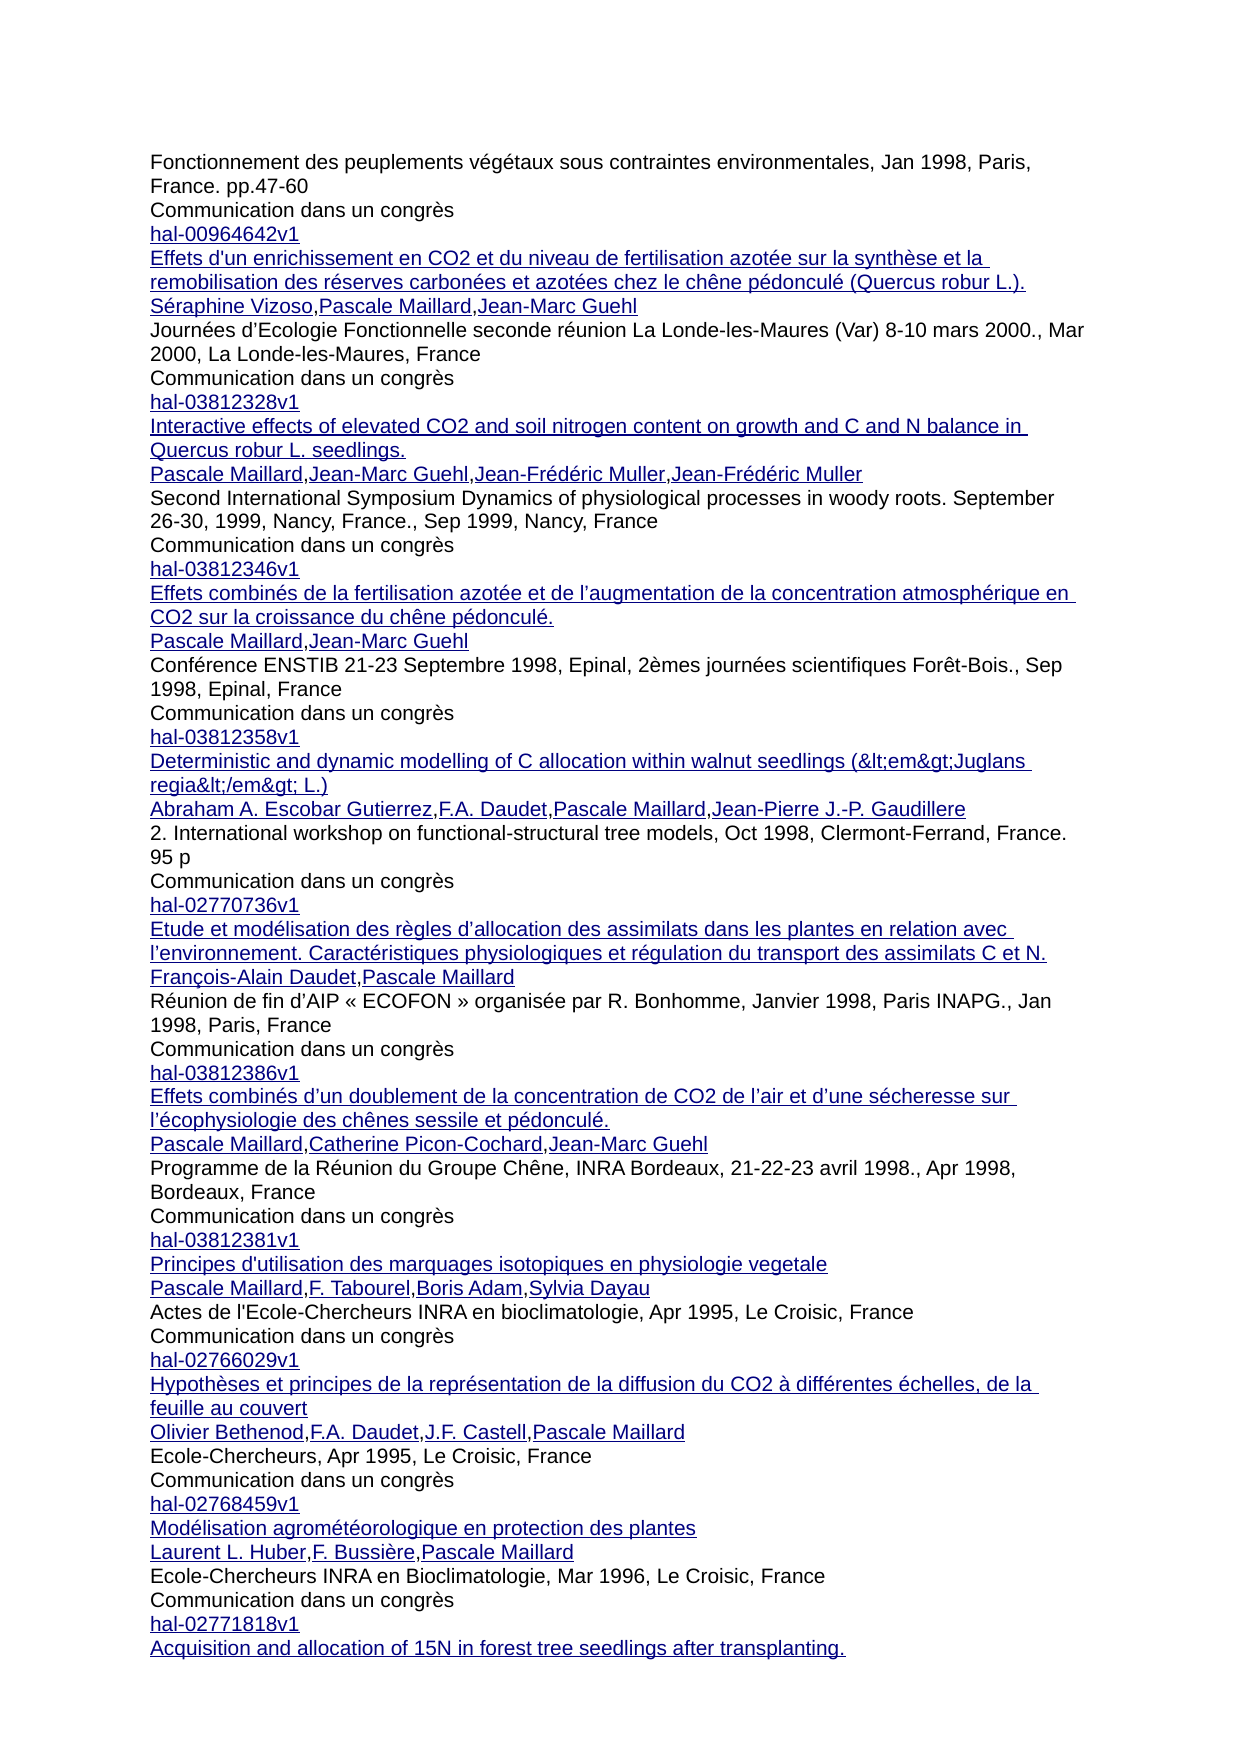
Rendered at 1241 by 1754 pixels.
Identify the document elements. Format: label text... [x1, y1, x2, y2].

table_cell Etude et modélisation des règles d’allocation des assimilats dans les plantes en relation avec l’environnement. Caractéristiques physiologiques et régulation du transport des assimilats C et N. François-Alain Daudet,Pascale Maillard Réunion de fin d’AIP « ECOFON » organisée par R. Bonhomme, Janvier 1998, Paris INAPG., Jan 1998, Paris, France Communication dans un congrès hal-03812386v1 [150, 917, 1090, 1084]
table_cell Deterministic and dynamic modelling of C allocation within walnut seedlings (&lt;em&gt;Juglans regia&lt;/em&gt; L.) Abraham A. Escobar Gutierrez,F.A. Daudet,Pascale Maillard,Jean-Pierre J.-P. Gaudillere 2. International workshop on functional-structural tree models, Oct 1998, Clermont-Ferrand, France. 95 p Communication dans un congrès hal-02770736v1 [150, 749, 1090, 917]
table_cell Modélisation agrométéorologique en protection des plantes Laurent L. Huber,F. Bussière,Pascale Maillard Ecole-Chercheurs INRA en Bioclimatologie, Mar 1996, Le Croisic, France Communication dans un congrès hal-02771818v1 [150, 1516, 1090, 1635]
table_cell Acquisition and allocation of 15N in forest tree seedlings after transplanting. [150, 1635, 1090, 1659]
table_cell Exemple de modélisation des relations sources-puits lors d'une transition hétérotrophie-autotrophie: la germination du noyer ([i]Juglans regia[/i] L.) Abraham Escobar Gutierrez Escobar-Gutiérrez,François-Alain Daudet,Jean-Pierre J.-P. Gaudillere,Pascale Maillard,E. E. Deleenset al. Fonctionnement des peuplements végétaux sous contraintes environmentales, Jan 1998, Paris, France. pp.47-60 Communication dans un congrès hal-00964642v1 [150, 150, 1090, 246]
table_cell Effets combinés d’un doublement de la concentration de CO2 de l’air et d’une sécheresse sur l’écophysiologie des chênes sessile et pédonculé. Pascale Maillard,Catherine Picon-Cochard,Jean-Marc Guehl Programme de la Réunion du Groupe Chêne, INRA Bordeaux, 21-22-23 avril 1998., Apr 1998, Bordeaux, France Communication dans un congrès hal-03812381v1 [150, 1084, 1090, 1252]
table_cell Effets d'un enrichissement en CO2 et du niveau de fertilisation azotée sur la synthèse et la remobilisation des réserves carbonées et azotées chez le chêne pédonculé (Quercus robur L.). Séraphine Vizoso,Pascale Maillard,Jean-Marc Guehl Journées d’Ecologie Fonctionnelle seconde réunion La Londe-les-Maures (Var) 8-10 mars 2000., Mar 2000, La Londe-les-Maures, France Communication dans un congrès hal-03812328v1 [150, 246, 1090, 413]
table_cell Interactive effects of elevated CO2 and soil nitrogen content on growth and C and N balance in Quercus robur L. seedlings. Pascale Maillard,Jean-Marc Guehl,Jean-Frédéric Muller,Jean-Frédéric Muller Second International Symposium Dynamics of physiological processes in woody roots. September 26-30, 1999, Nancy, France., Sep 1999, Nancy, France Communication dans un congrès hal-03812346v1 [150, 414, 1090, 581]
table_cell Effets combinés de la fertilisation azotée et de l’augmentation de la concentration atmosphérique en CO2 sur la croissance du chêne pédonculé. Pascale Maillard,Jean-Marc Guehl Conférence ENSTIB 21-23 Septembre 1998, Epinal, 2èmes journées scientifiques Forêt-Bois., Sep 1998, Epinal, France Communication dans un congrès hal-03812358v1 [150, 581, 1090, 749]
table_cell Principes d'utilisation des marquages isotopiques en physiologie vegetale Pascale Maillard,F. Tabourel,Boris Adam,Sylvia Dayau Actes de l'Ecole-Chercheurs INRA en bioclimatologie, Apr 1995, Le Croisic, France Communication dans un congrès hal-02766029v1 [150, 1252, 1090, 1372]
table_cell Hypothèses et principes de la représentation de la diffusion du CO2 à différentes échelles, de la feuille au couvert Olivier Bethenod,F.A. Daudet,J.F. Castell,Pascale Maillard Ecole-Chercheurs, Apr 1995, Le Croisic, France Communication dans un congrès hal-02768459v1 [150, 1372, 1090, 1516]
